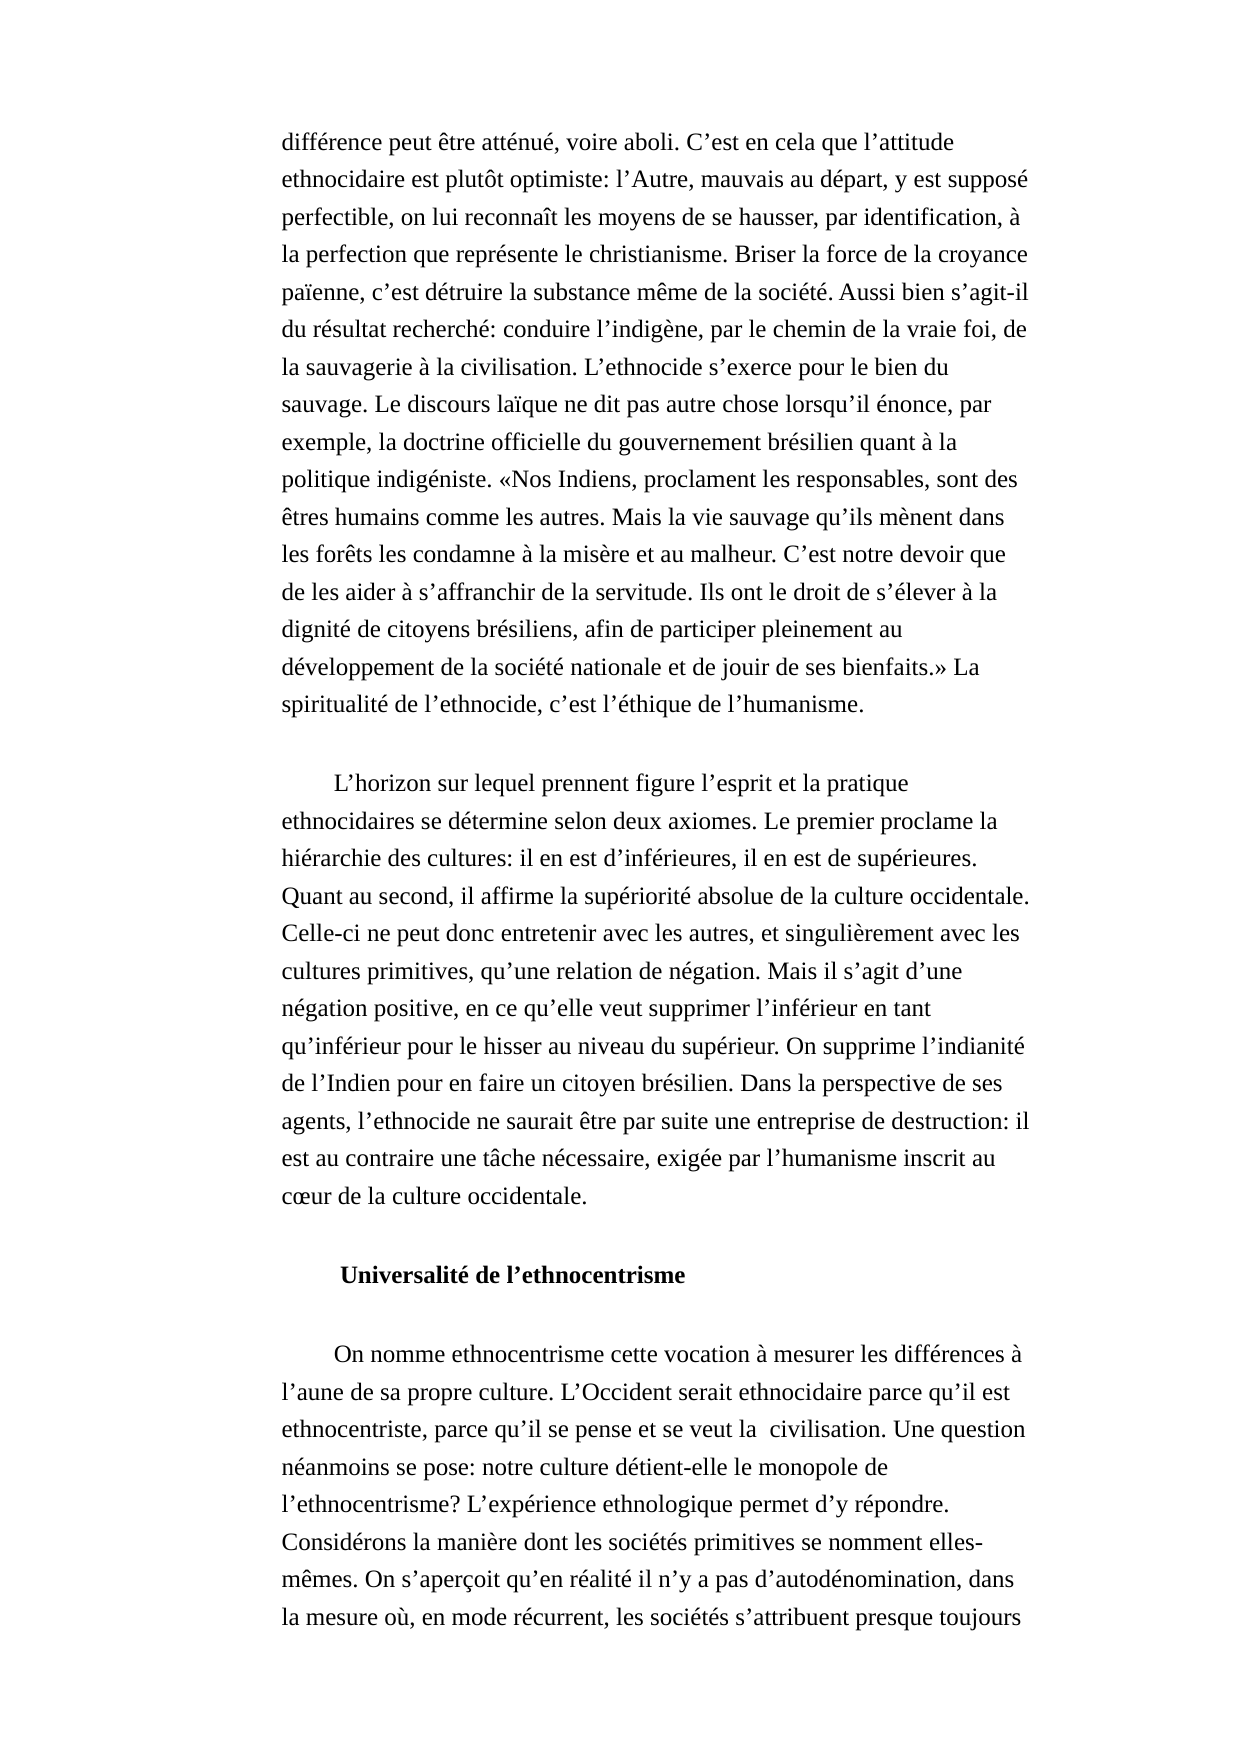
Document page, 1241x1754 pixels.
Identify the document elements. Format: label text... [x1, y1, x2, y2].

text L’horizon sur lequel prennent figure l’esprit et la pratique ethnocidaires se détermine selon deux axiomes. Le premier proclame la hiérarchie des cultures: il en est d’inférieures, il en est de supérieures. Quant au second, il affirme la supériorité absolue de la culture occidentale. Celle-ci ne peut donc entretenir avec les autres, et singulièrement avec les cultures primitives, qu’une relation de négation. Mais il s’agit d’une négation positive, en ce qu’elle veut supprimer l’inférieur en tant qu’inférieur pour le hisser au niveau du supérieur. On supprime l’indianité de l’Indien pour en faire un citoyen brésilien. Dans la perspective de ses agents, l’ethnocide ne saurait être par suite une entreprise de destruction: il est au contraire une tâche nécessaire, exigée par l’humanisme inscrit au cœur de la culture occidentale. [281, 760, 1032, 1210]
text différence peut être atténué, voire aboli. C’est en cela que l’attitude ethnocidaire est plutôt optimiste: l’Autre, mauvais au départ, y est supposé perfectible, on lui reconnaît les moyens de se hausser, par identification, à la perfection que représente le christianisme. Briser la force de la croyance païenne, c’est détruire la substance même de la société. Aussi bien s’agit-il du résultat recherché: conduire l’indigène, par le chemin de la vraie foi, de la sauvagerie à la civilisation. L’ethnocide s’exerce pour le bien du sauvage. Le discours laïque ne dit pas autre chose lorsqu’il énonce, par exemple, la doctrine officielle du gouvernement brésilien quant à la politique indigéniste. «Nos Indiens, proclament les responsables, sont des êtres humains comme les autres. Mais la vie sauvage qu’ils mènent dans les forêts les condamne à la misère et au malheur. C’est notre devoir que de les aider à s’affranchir de la servitude. Ils ont le droit de s’élever à la dignité de citoyens brésiliens, afin de participer pleinement au développement de la société nationale et de jouir de ses bienfaits.» La spiritualité de l’ethnocide, c’est l’éthique de l’humanisme. [281, 118, 1032, 718]
text Universalité de l’ethnocentrisme [281, 1251, 1032, 1289]
text On nomme ethnocentrisme cette vocation à mesurer les différences à l’aune de sa propre culture. L’Occident serait ethnocidaire parce qu’il est ethnocentriste, parce qu’il se pense et se veut la civilisation. Une question néanmoins se pose: notre culture détient-elle le monopole de l’ethnocentrisme? L’expérience ethnologique permet d’y répondre. Considérons la manière dont les sociétés primitives se nomment elles-mêmes. On s’aperçoit qu’en réalité il n’y a pas d’autodénomination, dans la mesure où, en mode récurrent, les sociétés s’attribuent presque toujours [281, 1331, 1032, 1631]
